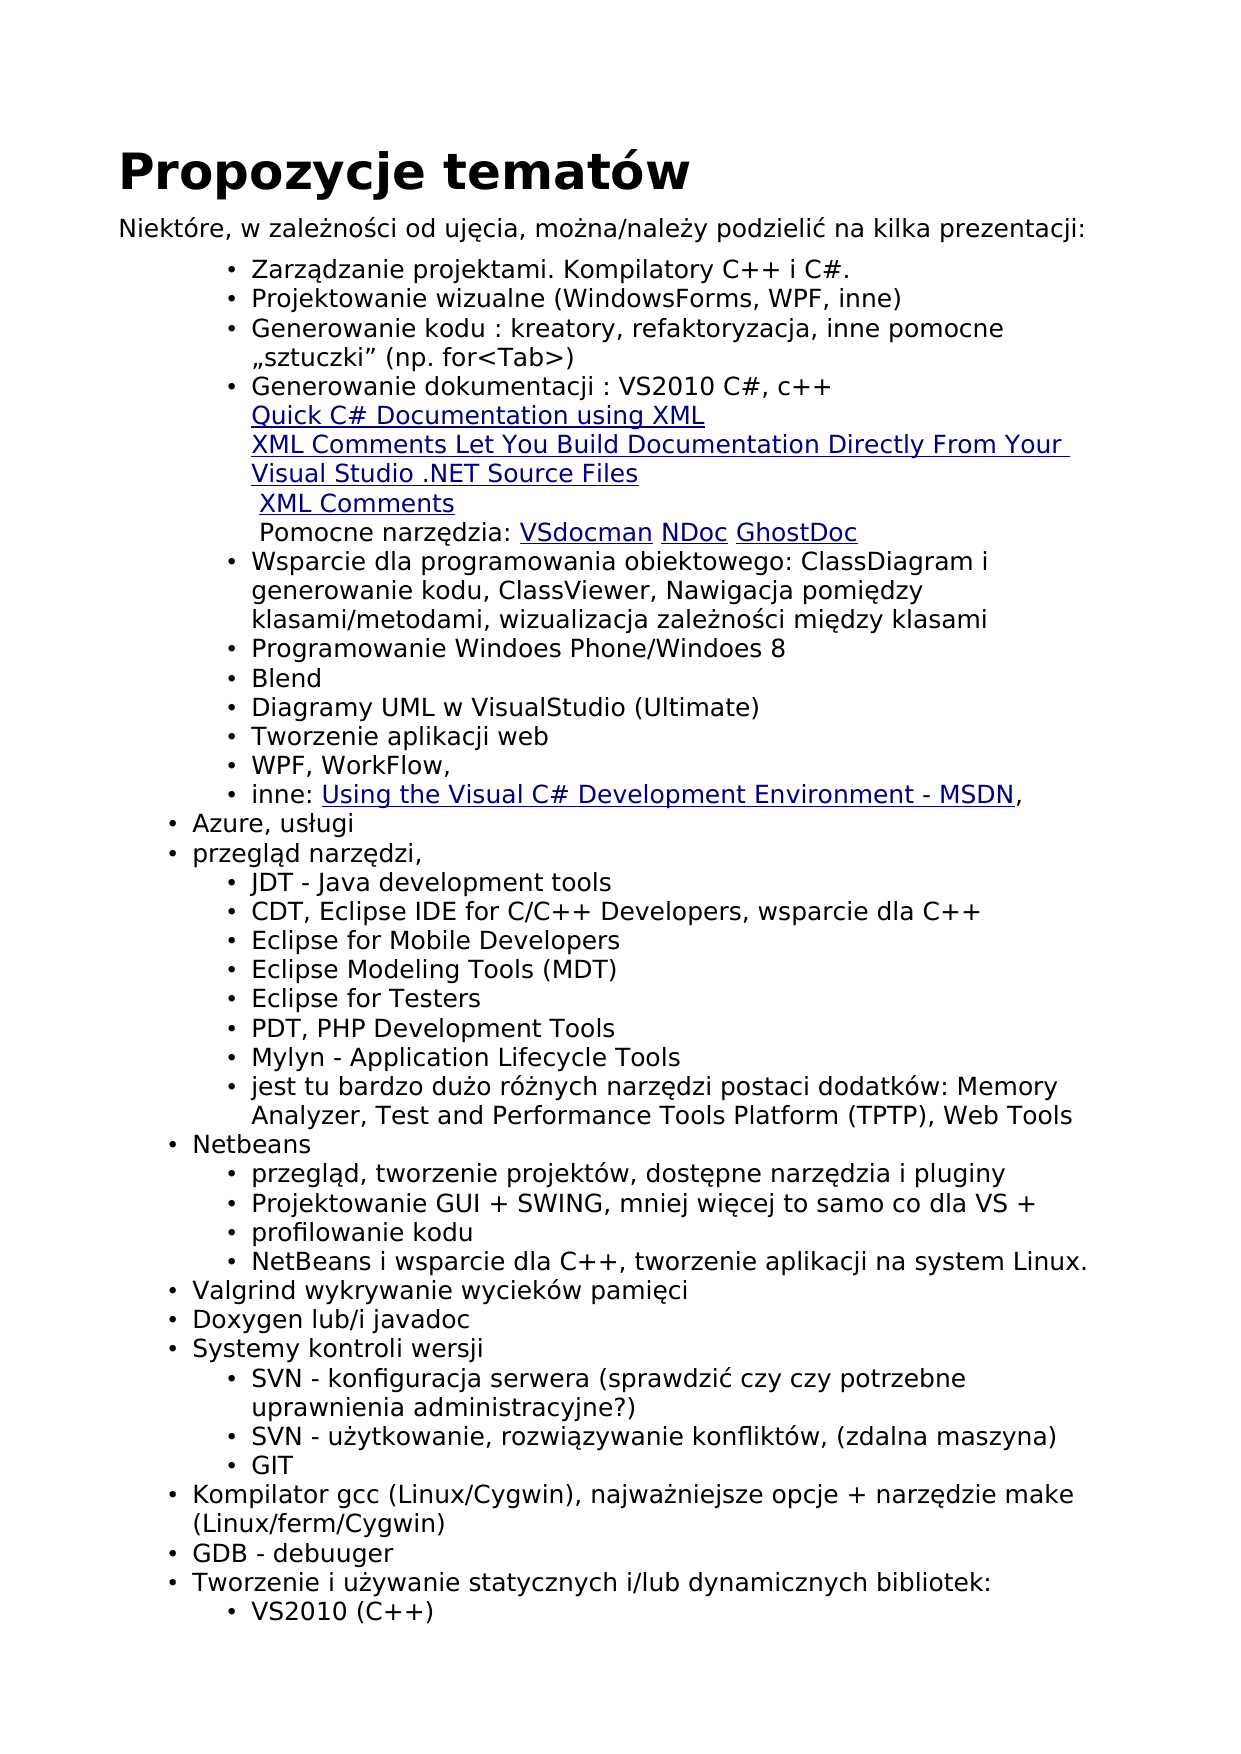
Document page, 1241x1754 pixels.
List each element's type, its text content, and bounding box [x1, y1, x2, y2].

list SVN - konfiguracja serwera (sprawdzić czy czy potrzebne uprawnienia administracyjne?) [236, 1364, 1122, 1422]
list Azure, usługi [177, 810, 1122, 839]
list Blend [236, 664, 1122, 693]
list jest tu bardzo dużo różnych narzędzi postaci dodatków: Memory Analyzer, Test and Performance Tools Platform (TPTP), Web Tools [236, 1072, 1122, 1131]
list Wsparcie dla programowania obiektowego: ClassDiagram i generowanie kodu, ClassViewer, Nawigacja pomiędzy klasami/metodami, wizualizacja zależności między klasami [236, 547, 1122, 635]
list Tworzenie i używanie statycznych i/lub dynamicznych bibliotek: [177, 1568, 1122, 1597]
list Projektowanie GUI + SWING, mniej więcej to samo co dla VS + [236, 1189, 1122, 1218]
list Kompilator gcc (Linux/Cygwin), najważniejsze opcje + narzędzie make (Linux/ferm/Cygwin) [177, 1481, 1122, 1539]
list profilowanie kodu [236, 1218, 1122, 1247]
list WPF, WorkFlow, [236, 751, 1122, 781]
list Eclipse for Mobile Developers [236, 926, 1122, 956]
list PDT, PHP Development Tools [236, 1014, 1122, 1043]
list VS2010 (C++) [236, 1597, 1122, 1626]
text Niektóre, w zależności od ujęcia, można/należy podzielić na kilka prezentacji: [118, 214, 1122, 243]
list JDT - Java development tools [236, 868, 1122, 897]
list Netbeans [177, 1131, 1122, 1160]
list GIT [236, 1451, 1122, 1481]
list Eclipse for Testers [236, 985, 1122, 1014]
list Eclipse Modeling Tools (MDT) [236, 956, 1122, 985]
list Valgrind wykrywanie wycieków pamięci [177, 1276, 1122, 1306]
list przegląd, tworzenie projektów, dostępne narzędzia i pluginy [236, 1160, 1122, 1189]
list SVN - użytkowanie, rozwiązywanie konfliktów, (zdalna maszyna) [236, 1422, 1122, 1451]
list CDT, Eclipse IDE for C/C++ Developers, wsparcie dla C++ [236, 897, 1122, 926]
list NetBeans i wsparcie dla C++, tworzenie aplikacji na system Linux. [236, 1247, 1122, 1276]
list Projektowanie wizualne (WindowsForms, WPF, inne) [236, 285, 1122, 314]
list Generowanie dokumentacji : VS2010 C#, c++ Quick C# Documentation using XML XML Comments Let You Build Documentation Directly From Your Visual Studio .NET Source Files XML Comments Pomocne narzędzia: VSdocman NDoc GhostDoc [236, 372, 1122, 547]
list Programowanie Windoes Phone/Windoes 8 [236, 635, 1122, 664]
list Zarządzanie projektami. Kompilatory C++ i C#. [236, 256, 1122, 285]
list Mylyn - Application Lifecycle Tools [236, 1043, 1122, 1072]
list Doxygen lub/i javadoc [177, 1306, 1122, 1335]
list przegląd narzędzi, [177, 839, 1122, 868]
list inne: Using the Visual C# Development Environment - MSDN, [236, 781, 1122, 810]
list Generowanie kodu : kreatory, refaktoryzacja, inne pomocne „sztuczki” (np. for<Tab>) [236, 314, 1122, 372]
list GDB - debuuger [177, 1539, 1122, 1568]
subtitle Propozycje tematów [118, 143, 1122, 201]
list Systemy kontroli wersji [177, 1335, 1122, 1364]
list Tworzenie aplikacji web [236, 722, 1122, 751]
list Diagramy UML w VisualStudio (Ultimate) [236, 693, 1122, 722]
